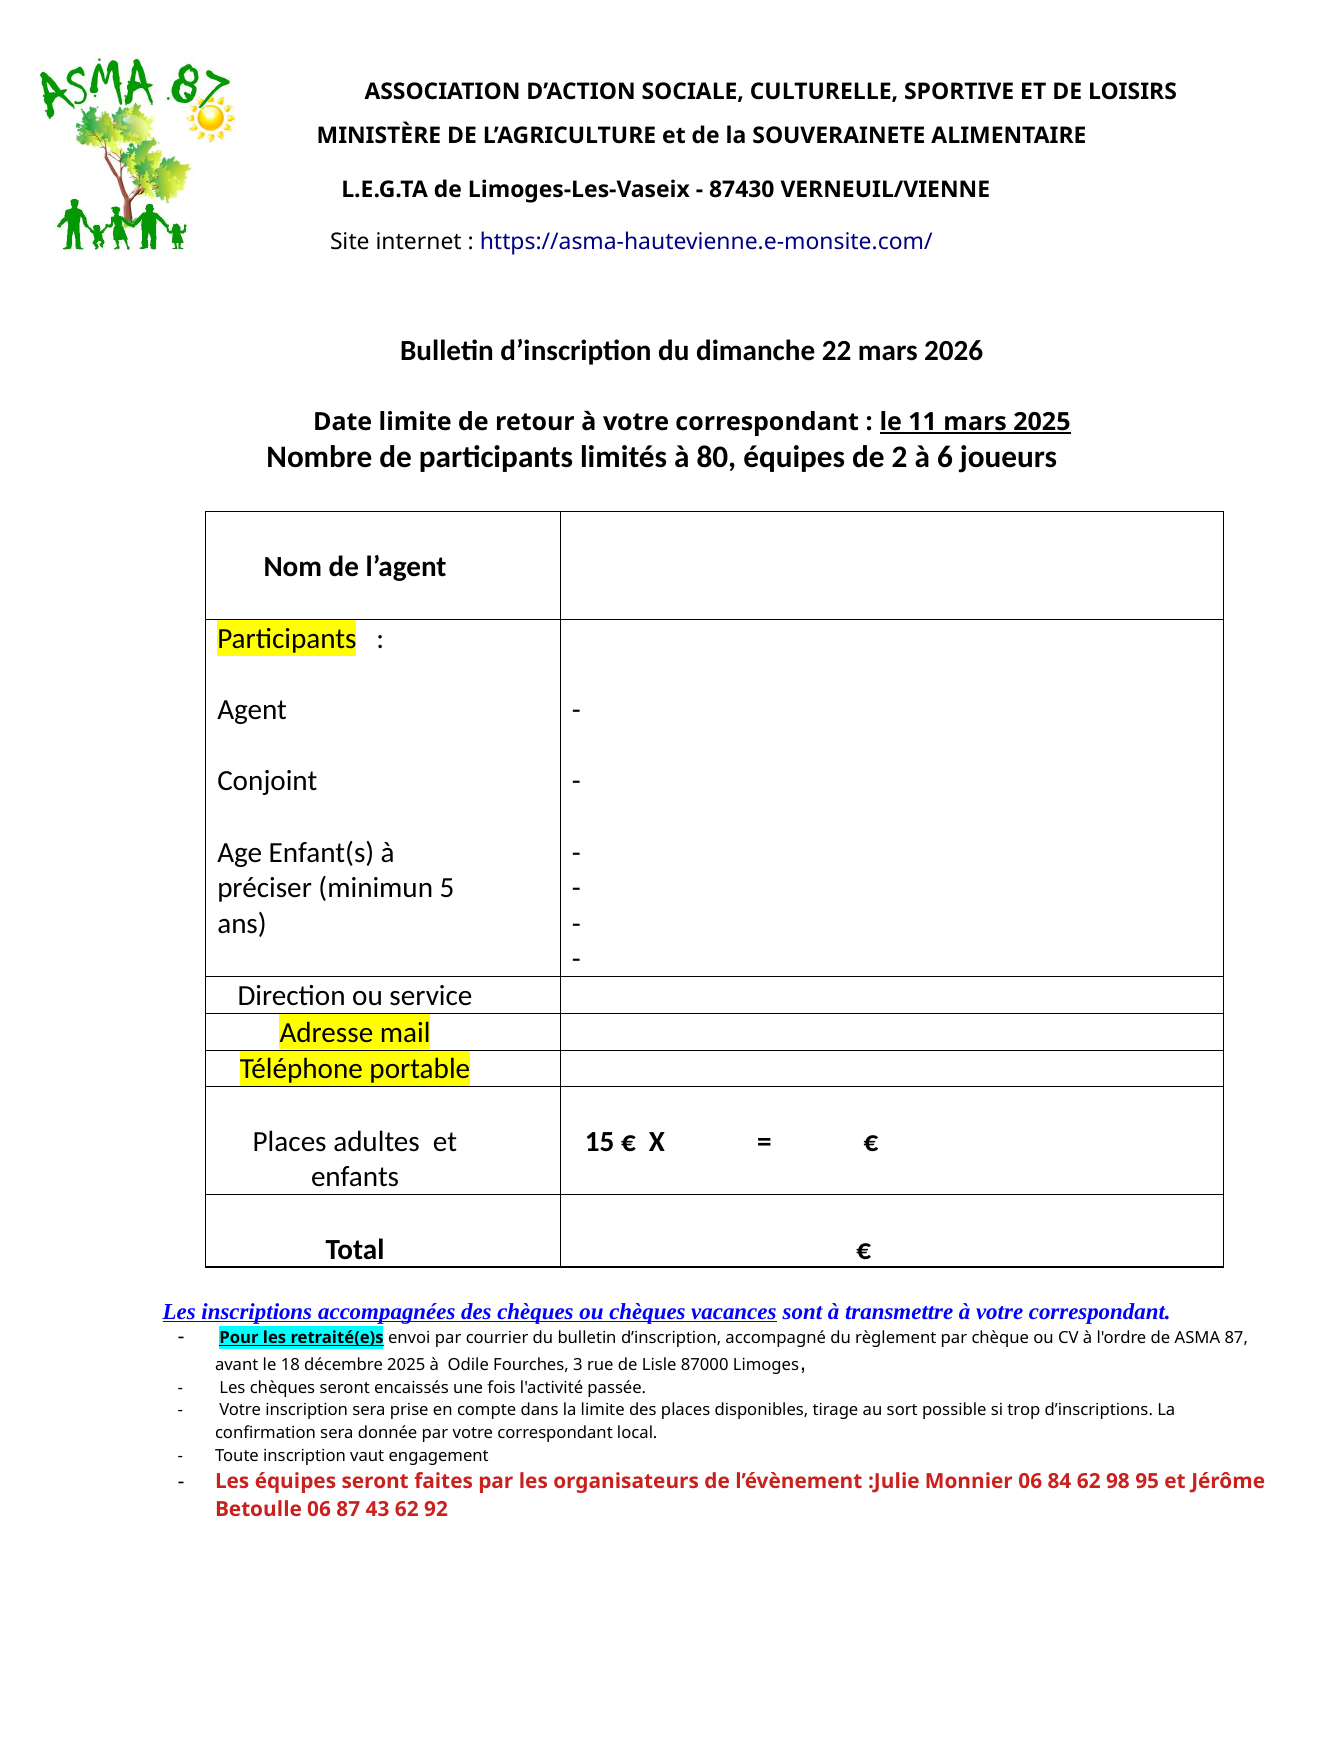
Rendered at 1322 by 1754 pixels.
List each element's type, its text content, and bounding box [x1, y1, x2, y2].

table_cell Téléphone portable [206, 1051, 560, 1086]
table_header [561, 512, 1223, 619]
table_cell Total [206, 1195, 560, 1266]
text  [266, 204, 1277, 225]
list Les chèques seront encaissés une fois l'activité passée. [177, 1375, 1277, 1398]
table_cell [561, 1051, 1223, 1086]
table_cell 15 € X = € [561, 1087, 1223, 1194]
text Les inscriptions accompagnées des chèques ou chèques vacances sont à transmettre à votre correspondant. [162, 1298, 1221, 1324]
table_cell [561, 977, 1223, 1013]
table_header Nom de l’agent [206, 512, 560, 619]
list Toute inscription vaut engagement [177, 1443, 1277, 1466]
table_cell Participants : Agent Conjoint Age Enfant(s) à préciser (minimun 5 ans) [206, 620, 560, 976]
table_cell - - - - - - [561, 620, 1223, 976]
table_cell Adresse mail [206, 1014, 560, 1049]
text Site internet : https://asma-hautevienne.e-monsite.com/ [103, 225, 1221, 256]
list Les équipes seront faites par les organisateurs de l’évènement :Julie Monnier 06 84 62 98 95 et Jérôme Betoulle 06 87 43 62 92 [177, 1466, 1277, 1523]
table_cell Direction ou service [206, 977, 560, 1013]
text L.E.G.TA de Limoges-Les-Vaseix - 87430 VERNEUIL/VIENNE [266, 173, 1277, 204]
text Nombre de participants limités à 80, équipes de 2 à 6 joueurs [103, 437, 1221, 475]
table_cell Places adultes et enfants [206, 1087, 560, 1194]
table_cell [561, 1014, 1223, 1049]
text ASSOCIATION D’ACTION SOCIALE, CULTURELLE, SPORTIVE ET DE LOISIRS [263, 75, 1278, 106]
list Votre inscription sera prise en compte dans la limite des places disponibles, tirage au sort possible si trop d’inscriptions. La confirmation sera donnée par votre correspondant local. [177, 1398, 1277, 1443]
table_cell € [561, 1195, 1223, 1266]
list Pour les retraité(e)s envoi par courrier du bulletin d’inscription, accompagné du règlement par chèque ou CV à l'ordre de ASMA 87, avant le 18 décembre 2025 à Odile Fourches, 3 rue de Lisle 87000 Limoges, [177, 1324, 1277, 1375]
text Date limite de retour à votre correspondant : le 11 mars 2025 [162, 403, 1221, 437]
text MINISTÈRE DE L’AGRICULTURE et de la SOUVERAINETE ALIMENTAIRE [263, 119, 1321, 150]
text Bulletin d’inscription du dimanche 22 mars 2026 [162, 332, 1221, 368]
